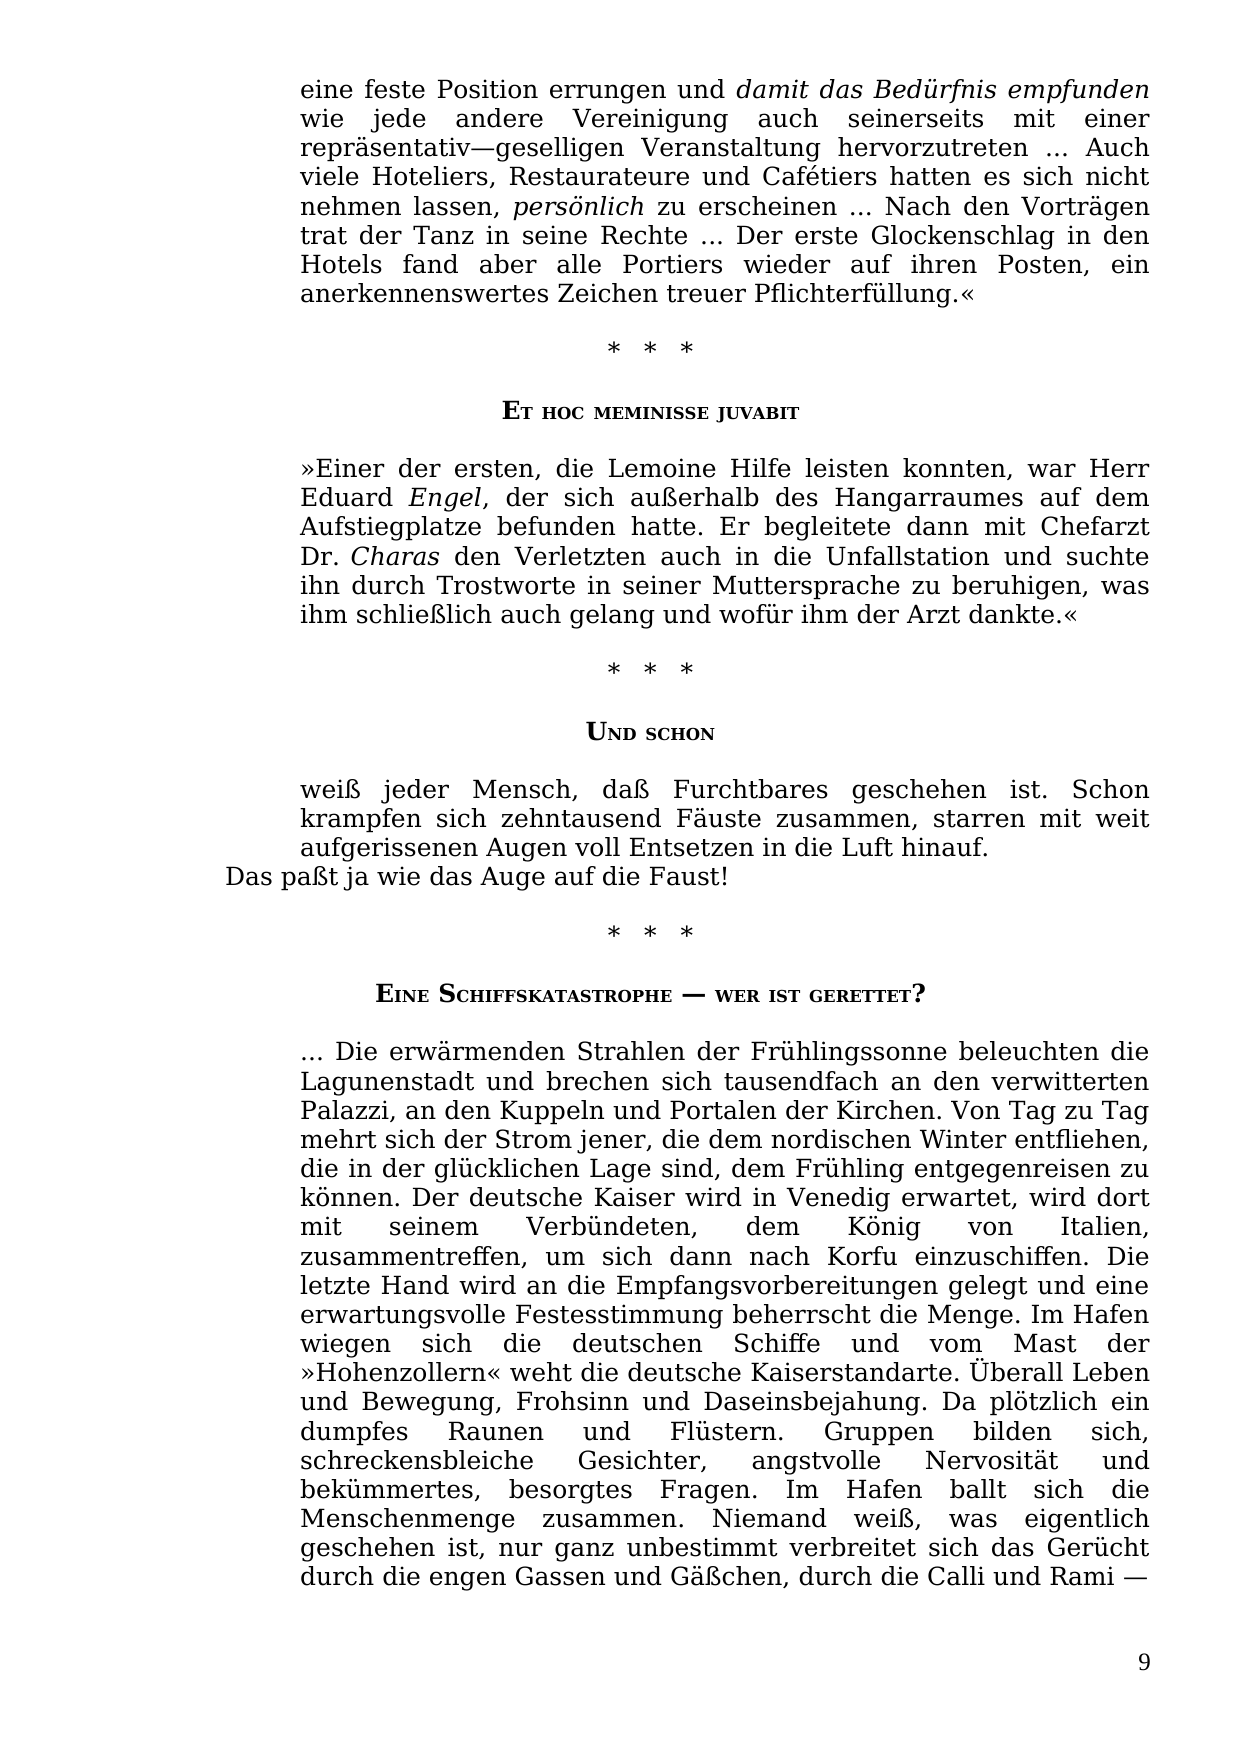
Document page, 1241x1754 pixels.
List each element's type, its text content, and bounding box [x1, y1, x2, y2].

text Et hoc meminisse juvabit [150, 367, 1151, 425]
text Das paßt ja wie das Auge auf die Faust! [150, 862, 1151, 892]
text Und schon [150, 687, 1151, 746]
text * * * [150, 921, 1151, 950]
text eine feste Position errungen und damit das Bedürfnis empfunden wie jede andere Vereinigung auch seinerseits mit einer repräsentativ—geselligen Veranstaltung hervorzutreten ... Auch viele Hoteliers, Restaurateure und Cafétiers hatten es sich nicht nehmen lassen, persönlich zu erscheinen ... Nach den Vorträgen trat der Tanz in seine Rechte ... Der erste Glockenschlag in den Hotels fand aber alle Portiers wieder auf ihren Posten, ein anerkennenswertes Zeichen treuer Pflichterfüllung.« [300, 75, 1151, 308]
text weiß jeder Mensch, daß Furchtbares geschehen ist. Schon krampfen sich zehntausend Fäuste zusammen, starren mit weit aufgerissenen Augen voll Entsetzen in die Luft hinauf. [300, 775, 1151, 862]
text ... Die erwärmenden Strahlen der Frühlingssonne beleuchten die Lagunenstadt und brechen sich tausendfach an den verwitterten Palazzi, an den Kuppeln und Portalen der Kirchen. Von Tag zu Tag mehrt sich der Strom jener, die dem nordischen Winter entfliehen, die in der glücklichen Lage sind, dem Frühling entgegenreisen zu können. Der deutsche Kaiser wird in Venedig erwartet, wird dort mit seinem Verbündeten, dem König von Italien, zusammentreffen, um sich dann nach Korfu einzuschiffen. Die letzte Hand wird an die Empfangsvorbereitungen gelegt und eine erwartungsvolle Festesstimmung beherrscht die Menge. Im Hafen wiegen sich die deutschen Schiffe und vom Mast der »Hohenzollern« weht die deutsche Kaiserstandarte. Überall Leben und Bewegung, Frohsinn und Daseinsbejahung. Da plötzlich ein dumpfes Raunen und Flüstern. Gruppen bilden sich, schreckensbleiche Gesichter, angstvolle Nervosität und bekümmertes, besorgtes Fragen. Im Hafen ballt sich die Menschenmenge zusammen. Niemand weiß, was eigentlich geschehen ist, nur ganz unbestimmt verbreitet sich das Gerücht durch die engen Gassen und Gäßchen, durch die Calli und Rami — [300, 1037, 1151, 1592]
text * * * [150, 337, 1151, 367]
text * * * [150, 658, 1151, 687]
text »Einer der ersten, die Lemoine Hilfe leisten konnten, war Herr Eduard Engel, der sich außerhalb des Hangarraumes auf dem Aufstiegplatze befunden hatte. Er begleitete dann mit Chefarzt Dr. Charas den Verletzten auch in die Unfallstation und suchte ihn durch Trostworte in seiner Muttersprache zu beruhigen, was ihm schließlich auch gelang und wofür ihm der Arzt dankte.« [300, 454, 1151, 629]
text Eine Schiffskatastrophe — wer ist gerettet? [150, 950, 1151, 1008]
